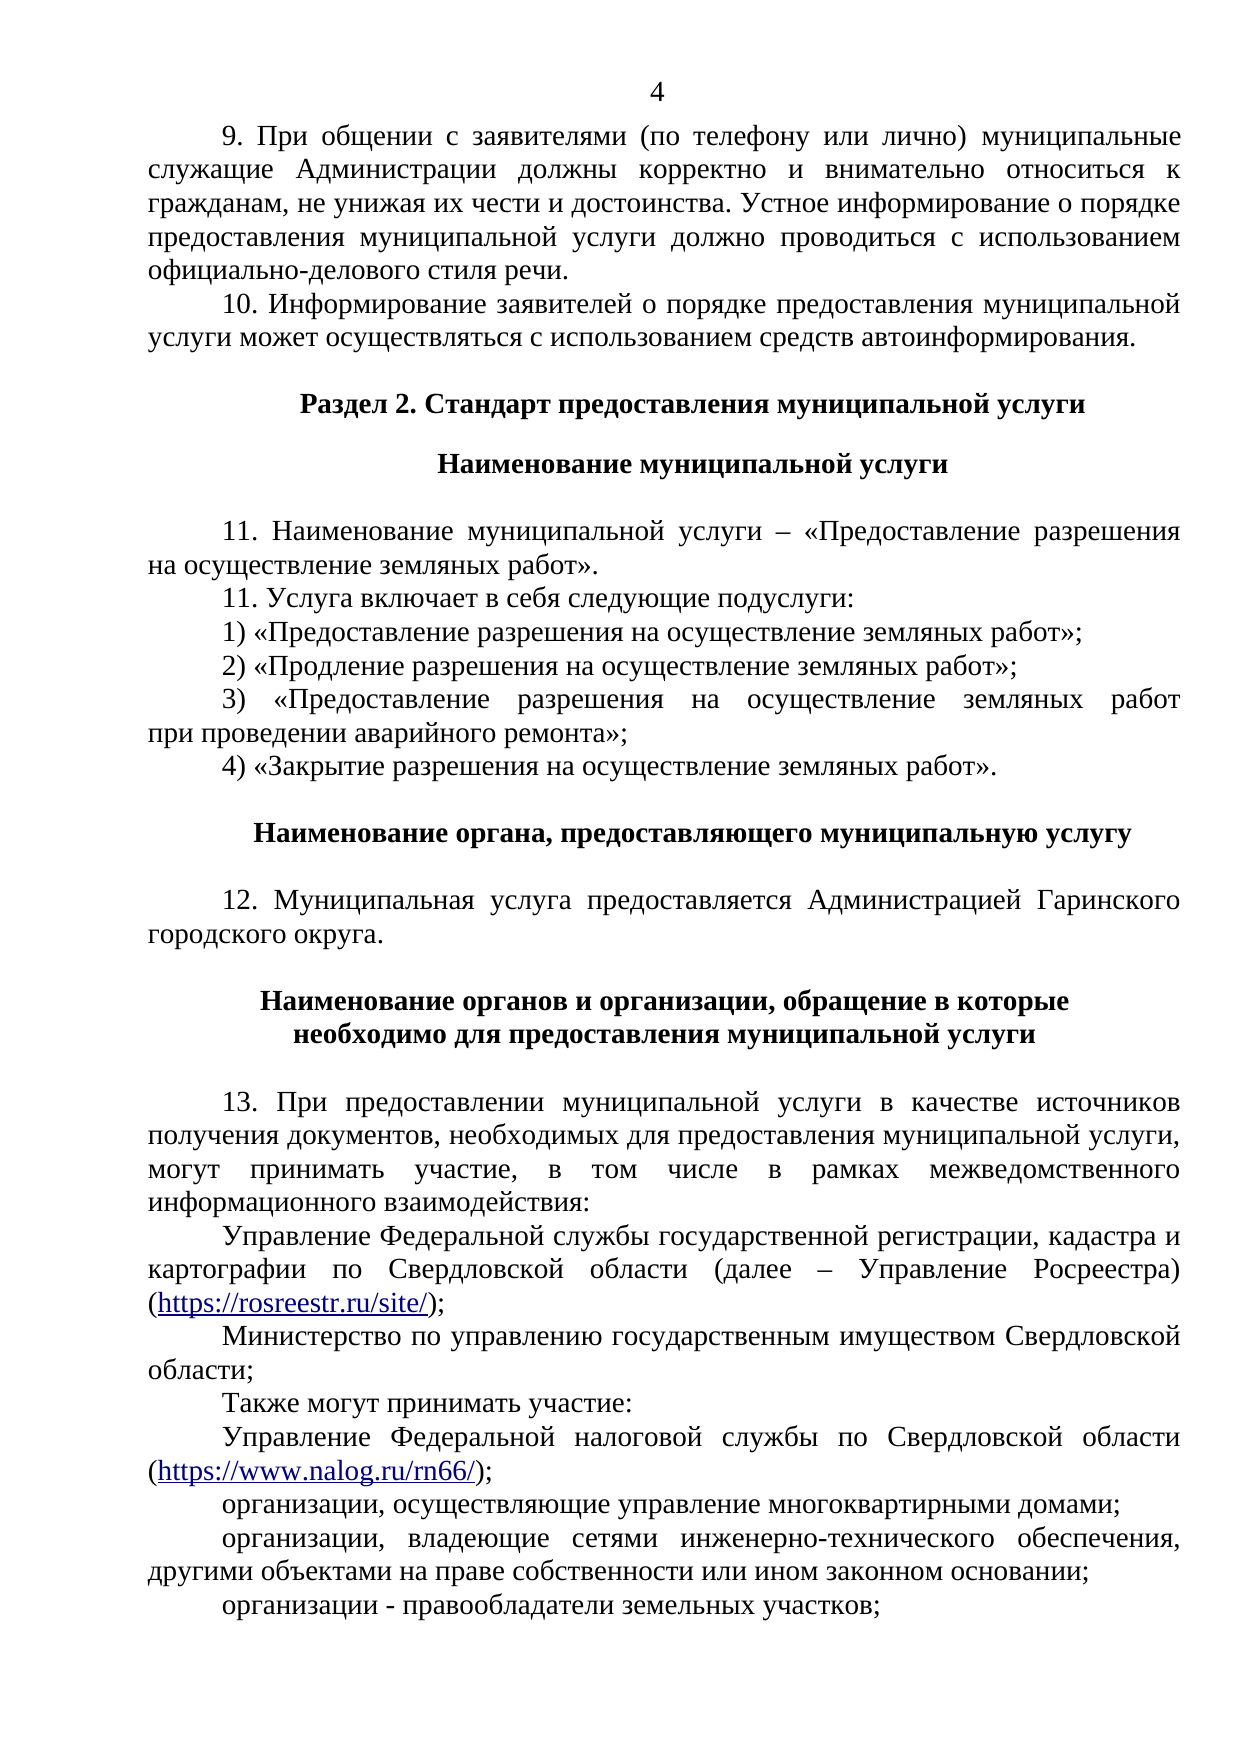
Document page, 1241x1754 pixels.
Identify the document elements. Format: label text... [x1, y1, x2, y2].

text Наименование органа, предоставляющего муниципальную услугу [148, 815, 1181, 849]
text Наименование муниципальной услуги [148, 446, 1181, 480]
text 1) «Предоставление разрешения на осуществление земляных работ»; [148, 614, 1181, 648]
text 12. Муниципальная услуга предоставляется Администрацией Гаринского городского округа. [148, 882, 1181, 949]
text 2) «Продление разрешения на осуществление земляных работ»; [148, 648, 1181, 681]
text организации, осуществляющие управление многоквартирными домами; [148, 1486, 1181, 1520]
text Наименование органов и организации, обращение в которые [148, 983, 1181, 1017]
text 3) «Предоставление разрешения на осуществление земляных работ при проведении аварийного ремонта»; [148, 681, 1181, 748]
text необходимо для предоставления муниципальной услуги [148, 1017, 1181, 1050]
text организации - правообладатели земельных участков; [148, 1587, 1181, 1620]
text Управление Федеральной налоговой службы по Свердловской области (https://www.nalog.ru/rn66/); [148, 1419, 1181, 1486]
text Раздел 2. Стандарт предоставления муниципальной услуги [148, 386, 1181, 420]
text организации, владеющие сетями инженерно-технического обеспечения, другими объектами на праве собственности или ином законном основании; [148, 1520, 1181, 1587]
text 10. Информирование заявителей о порядке предоставления муниципальной услуги может осуществляться с использованием средств автоинформирования. [148, 286, 1181, 353]
text 11. Услуга включает в себя следующие подуслуги: [148, 581, 1181, 614]
text Министерство по управлению государственным имуществом Свердловской области; [148, 1318, 1181, 1386]
text Управление Федеральной службы государственной регистрации, кадастра и картографии по Свердловской области (далее – Управление Росреестра) (https://rosreestr.ru/site/); [148, 1218, 1181, 1318]
text Также могут принимать участие: [148, 1386, 1181, 1419]
text 13. При предоставлении муниципальной услуги в качестве источников получения документов, необходимых для предоставления муниципальной услуги, могут принимать участие, в том числе в рамках межведомственного информационного взаимодействия: [148, 1084, 1181, 1218]
text 9. При общении с заявителями (по телефону или лично) муниципальные служащие Администрации должны корректно и внимательно относиться к гражданам, не унижая их чести и достоинства. Устное информирование о порядке предоставления муниципальной услуги должно проводиться с использованием официально-делового стиля речи. [148, 118, 1181, 286]
text 4) «Закрытие разрешения на осуществление земляных работ». [148, 748, 1181, 782]
text 11. Наименование муниципальной услуги – «Предоставление разрешения на осуществление земляных работ». [148, 513, 1181, 581]
